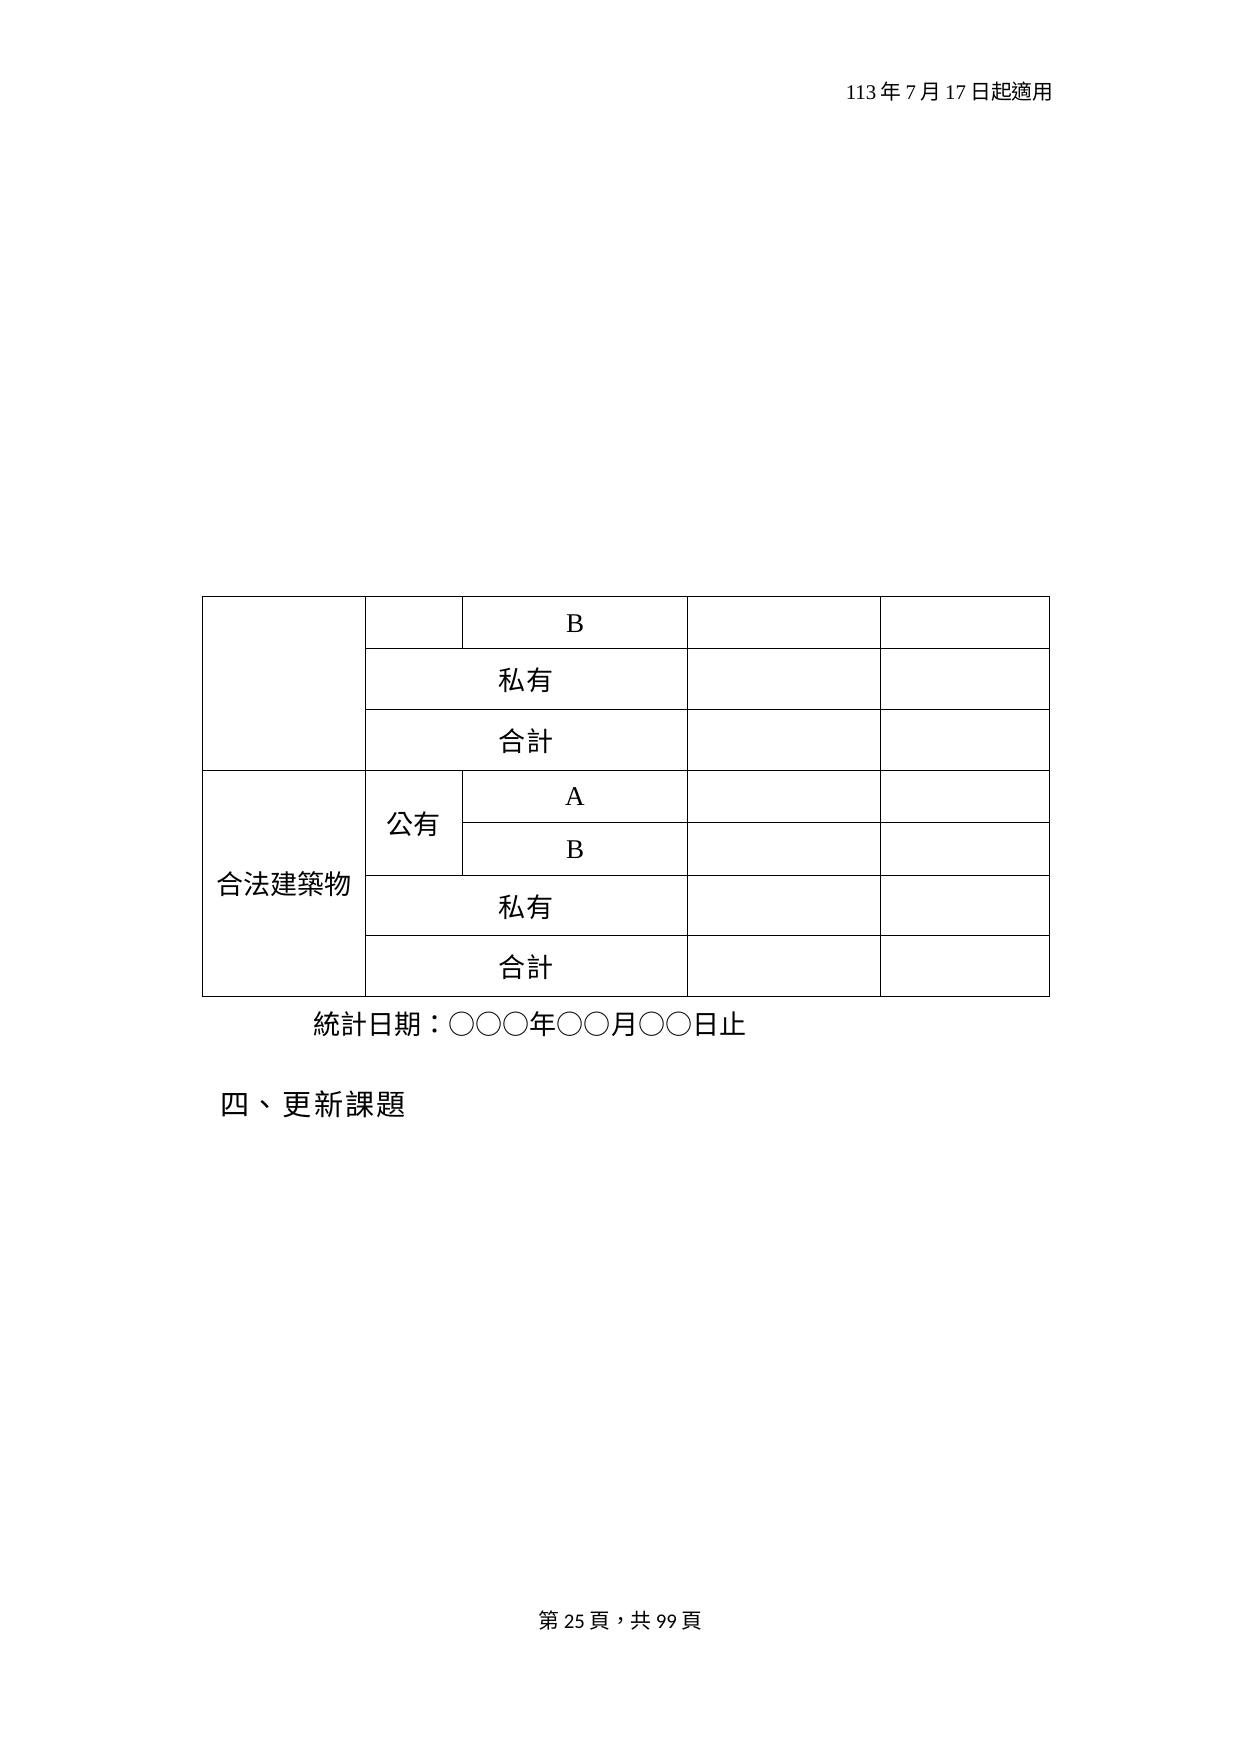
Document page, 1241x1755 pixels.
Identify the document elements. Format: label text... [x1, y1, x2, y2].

table_cell [881, 649, 1049, 709]
table_cell B [463, 823, 687, 874]
table_cell [881, 936, 1049, 996]
table_cell 合計 [366, 710, 687, 769]
table_cell [203, 597, 365, 769]
table_cell [688, 823, 880, 874]
table_cell [881, 771, 1049, 822]
table_cell A [463, 771, 687, 822]
table_cell [881, 823, 1049, 874]
table_cell [881, 597, 1049, 648]
table_cell 合法建築物 [203, 771, 365, 996]
table_cell [881, 710, 1049, 769]
table_cell [366, 597, 462, 648]
table_cell [688, 649, 880, 709]
table_cell B [463, 597, 687, 648]
text 統計日期：○○○年○○月○○日止 [313, 996, 1052, 1042]
table_cell [688, 710, 880, 769]
table_cell 合計 [366, 936, 687, 996]
table_cell 公有 [366, 771, 462, 874]
table_cell [688, 876, 880, 935]
subtitle 四、更新課題 [217, 1061, 1052, 1123]
table_cell [881, 876, 1049, 935]
table_cell 私有 [366, 876, 687, 935]
table_cell [688, 597, 880, 648]
table_cell [688, 936, 880, 996]
table_cell 私有 [366, 649, 687, 709]
table_cell [688, 771, 880, 822]
